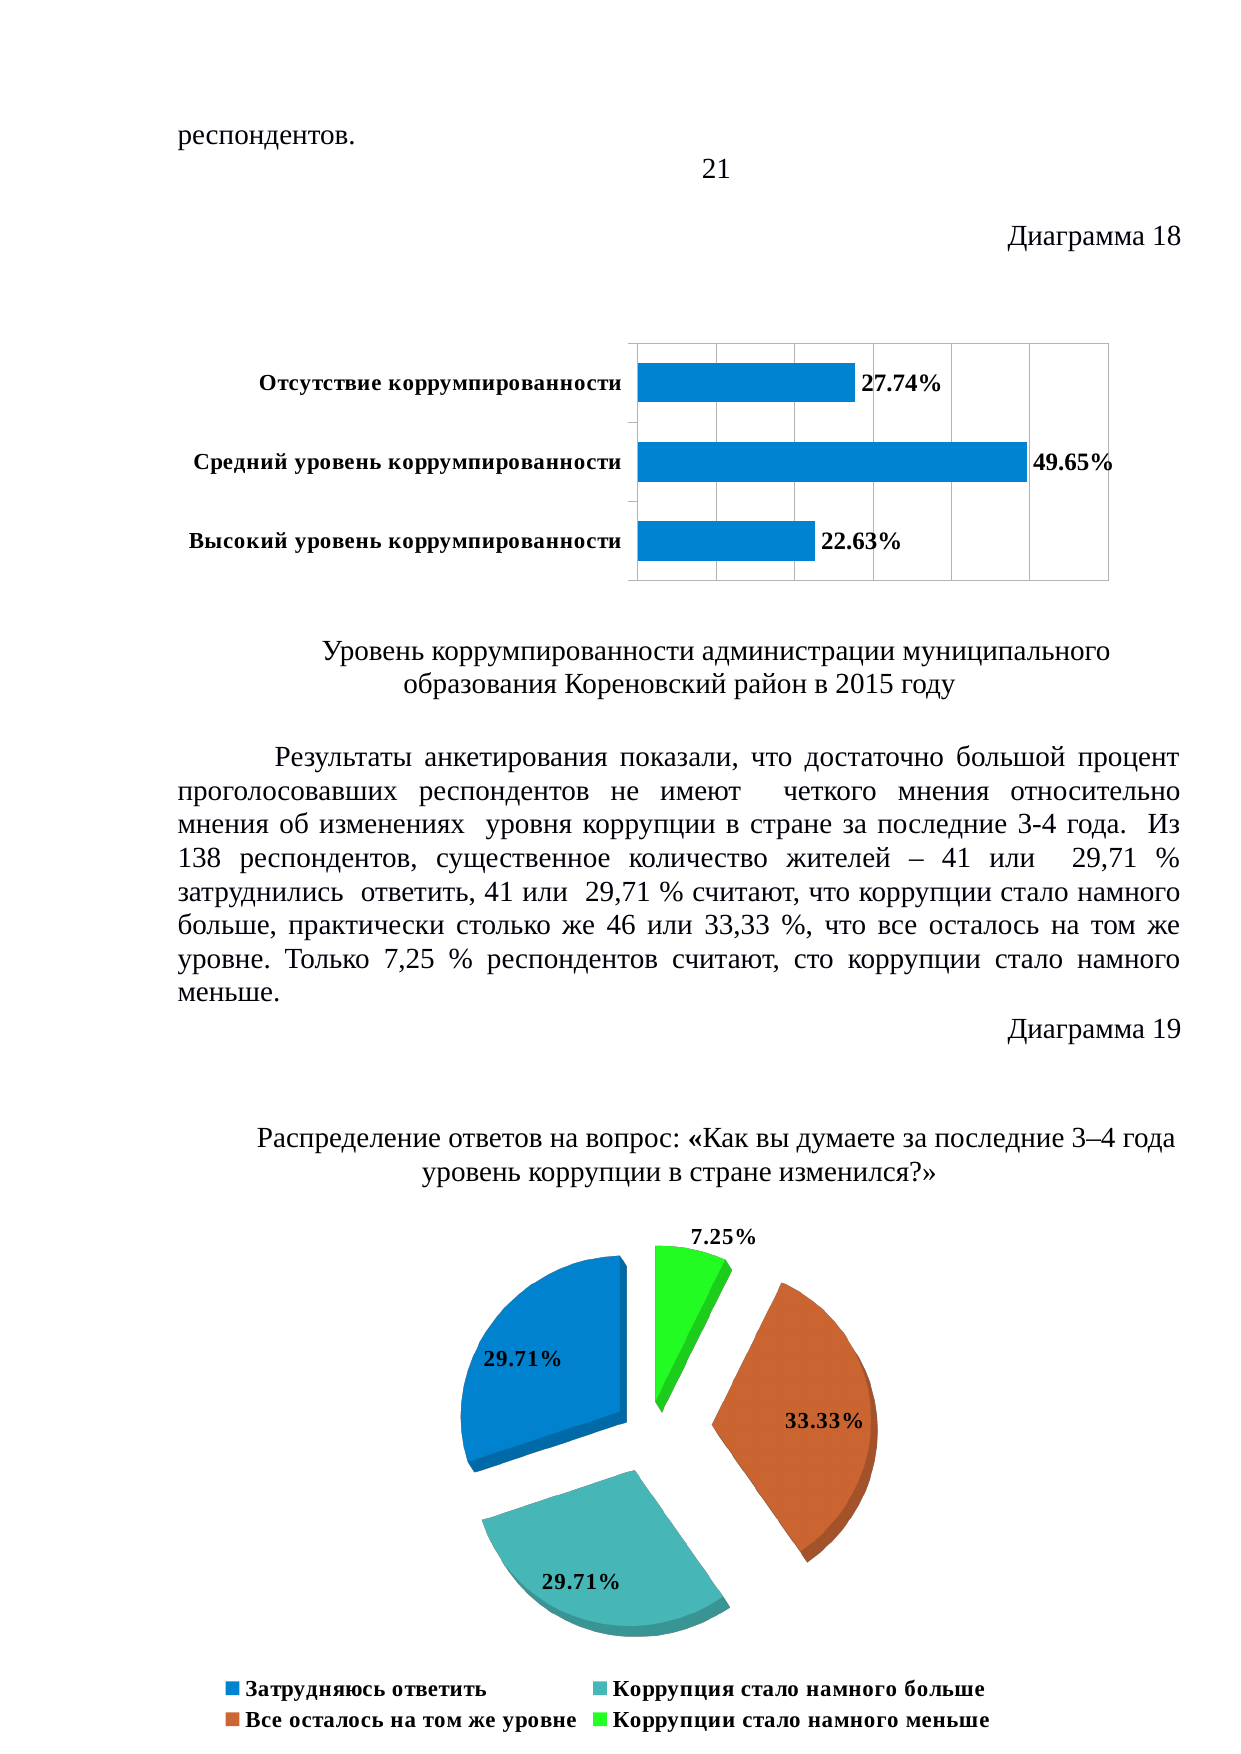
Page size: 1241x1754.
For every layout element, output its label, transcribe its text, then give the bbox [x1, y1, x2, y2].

text Диаграмма 18 [177, 218, 1181, 251]
text Распределение ответов на вопрос: «Как вы думаете за последние 3–4 года уровень коррупции в стране изменился?» [177, 1120, 1181, 1187]
text респондентов. [177, 117, 1181, 151]
text 21 [177, 151, 1181, 184]
text Уровень коррумпированности администрации муниципального образования Кореновский район в 2015 году [177, 288, 1181, 700]
text Диаграмма 19 [177, 1011, 1181, 1044]
text Результаты анкетирования показали, что достаточно большой процент проголосовавших респондентов не имеют четкого мнения относительно мнения об изменениях уровня коррупции в стране за последние 3-4 года. Из 138 респондентов, существенное количество жителей – 41 или 29,71 % затруднились ответить, 41 или 29,71 % считают, что коррупции стало намного больше, практически столько же 46 или 33,33 %, что все осталось на том же уровне. Только 7,25 % респондентов считают, сто коррупции стало намного меньше. [177, 739, 1181, 1008]
